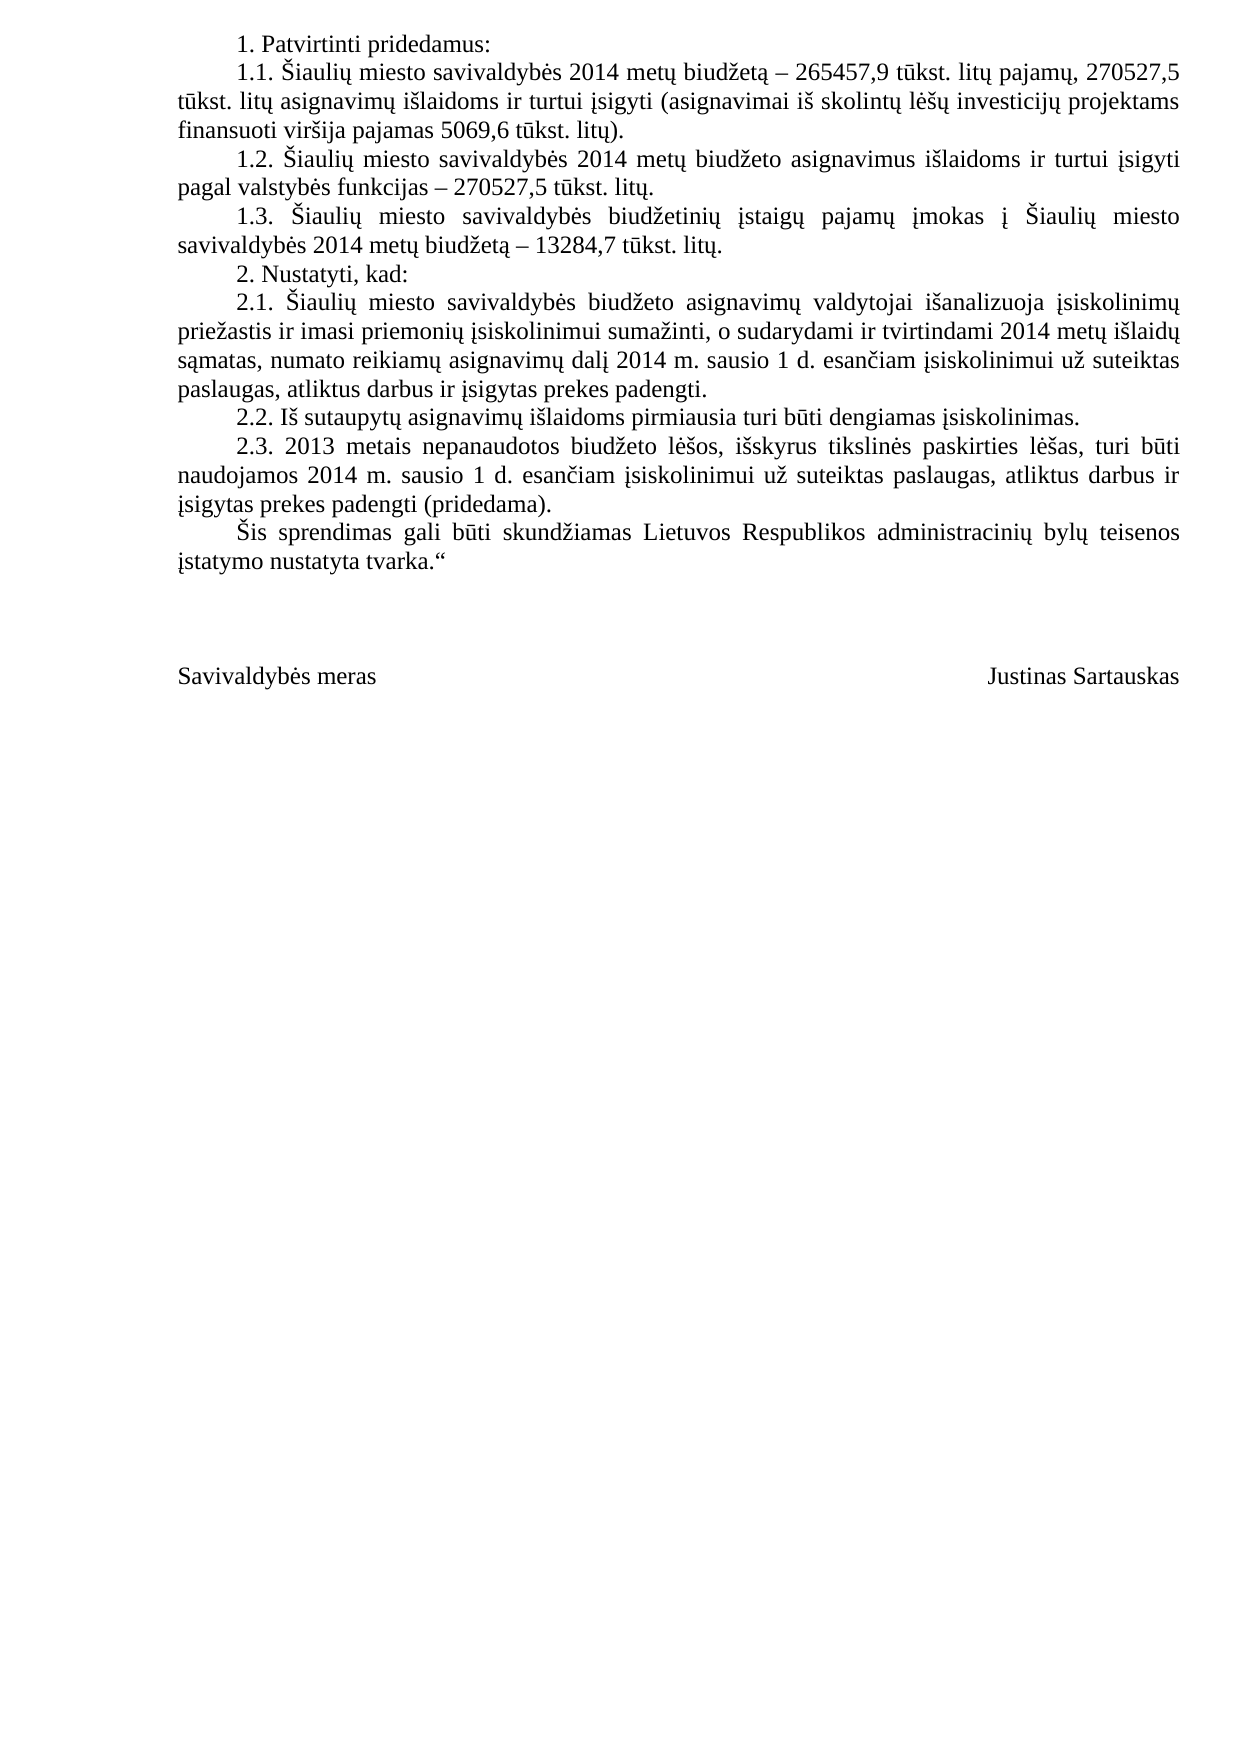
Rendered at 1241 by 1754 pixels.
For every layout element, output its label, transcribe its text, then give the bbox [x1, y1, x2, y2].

text Šis sprendimas gali būti skundžiamas Lietuvos Respublikos administracinių bylų teisenos įstatymo nustatyta tvarka.“ [177, 517, 1181, 575]
text 2. Nustatyti, kad: [177, 259, 1181, 287]
text 1.2. Šiaulių miesto savivaldybės 2014 metų biudžeto asignavimus išlaidoms ir turtui įsigyti pagal valstybės funkcijas – 270527,5 tūkst. litų. [177, 144, 1181, 201]
text 1.3. Šiaulių miesto savivaldybės biudžetinių įstaigų pajamų įmokas į Šiaulių miesto savivaldybės 2014 metų biudžetą – 13284,7 tūkst. litų. [177, 201, 1181, 259]
text 2.2. Iš sutaupytų asignavimų išlaidoms pirmiausia turi būti dengiamas įsiskolinimas. [177, 402, 1181, 431]
text 2.1. Šiaulių miesto savivaldybės biudžeto asignavimų valdytojai išanalizuoja įsiskolinimų priežastis ir imasi priemonių įsiskolinimui sumažinti, o sudarydami ir tvirtindami 2014 metų išlaidų sąmatas, numato reikiamų asignavimų dalį 2014 m. sausio 1 d. esančiam įsiskolinimui už suteiktas paslaugas, atliktus darbus ir įsigytas prekes padengti. [177, 287, 1181, 402]
text Savivaldybės meras Justinas Sartauskas [177, 661, 1181, 690]
text 2.3. 2013 metais nepanaudotos biudžeto lėšos, išskyrus tikslinės paskirties lėšas, turi būti naudojamos 2014 m. sausio 1 d. esančiam įsiskolinimui už suteiktas paslaugas, atliktus darbus ir įsigytas prekes padengti (pridedama). [177, 431, 1181, 517]
text 1.1. Šiaulių miesto savivaldybės 2014 metų biudžetą – 265457,9 tūkst. litų pajamų, 270527,5 tūkst. litų asignavimų išlaidoms ir turtui įsigyti (asignavimai iš skolintų lėšų investicijų projektams finansuoti viršija pajamas 5069,6 tūkst. litų). [177, 57, 1181, 144]
text 1. Patvirtinti pridedamus: [177, 29, 1181, 57]
